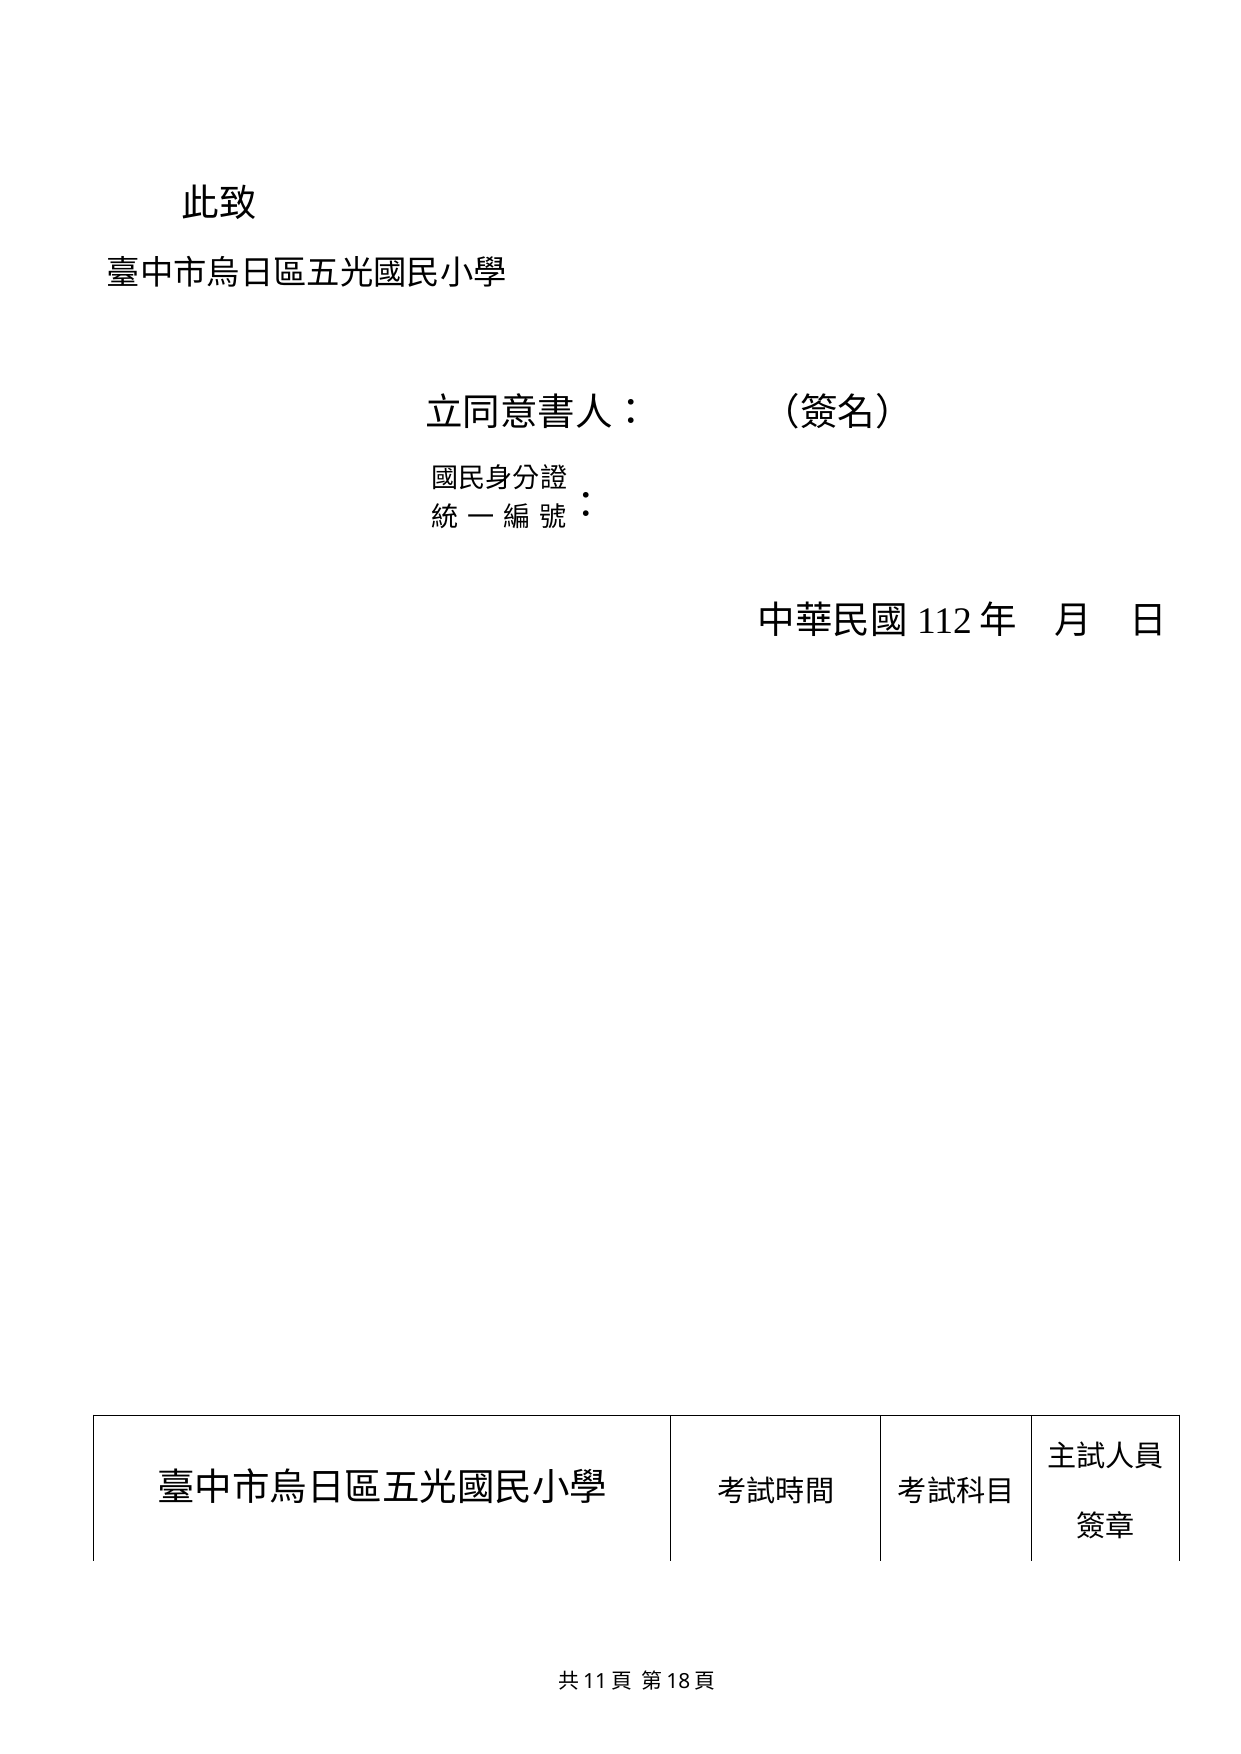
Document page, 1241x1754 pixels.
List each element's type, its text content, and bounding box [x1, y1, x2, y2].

text 中華民國 112年 月 日 [106, 582, 1167, 651]
text 國民身分證統一編號： [106, 443, 1167, 547]
table_header 考試科目 [881, 1416, 1031, 1561]
table_header 臺中市烏日區五光國民小學 [94, 1416, 670, 1561]
text 立同意書人： （簽名） [106, 374, 1167, 443]
text 臺中市烏日區五光國民小學 [106, 235, 1167, 304]
table_header 主試人員 簽章 [1032, 1416, 1179, 1561]
text 此致 [106, 166, 1167, 235]
table_header 考試時間 [671, 1416, 880, 1561]
